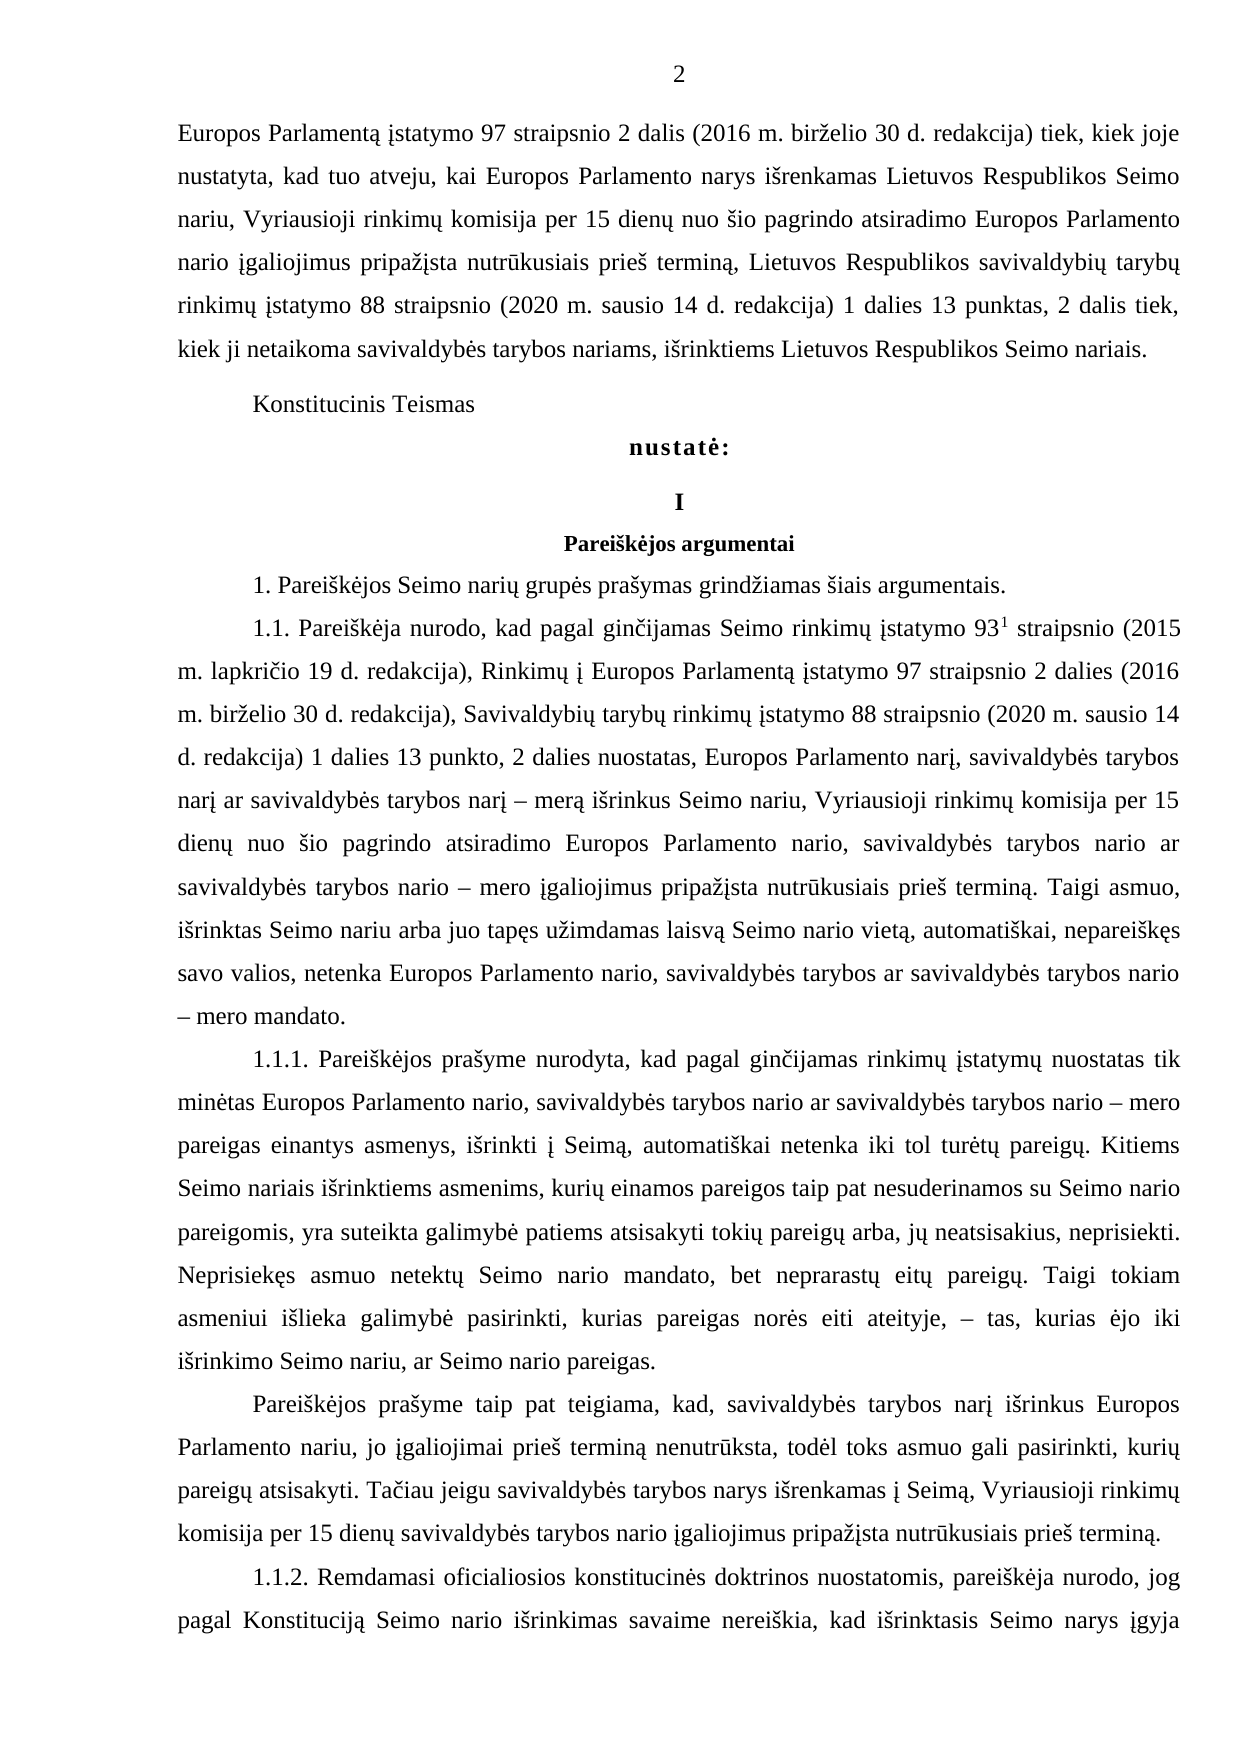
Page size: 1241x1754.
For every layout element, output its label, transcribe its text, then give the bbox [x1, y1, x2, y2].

text Europos Parlamentą įstatymo 97 straipsnio 2 dalis (2016 m. birželio 30 d. redakcija) tiek, kiek joje nustatyta, kad tuo atveju, kai Europos Parlamento narys išrenkamas Lietuvos Respublikos Seimo nariu, Vyriausioji rinkimų komisija per 15 dienų nuo šio pagrindo atsiradimo Europos Parlamento nario įgaliojimus pripažįsta nutrūkusiais prieš terminą, Lietuvos Respublikos savivaldybių tarybų rinkimų įstatymo 88 straipsnio (2020 m. sausio 14 d. redakcija) 1 dalies 13 punktas, 2 dalis tiek, kiek ji netaikoma savivaldybės tarybos nariams, išrinktiems Lietuvos Respublikos Seimo nariais. [177, 118, 1181, 362]
text 1.1.2. Remdamasi oficialiosios konstitucinės doktrinos nuostatomis, pareiškėja nurodo, jog pagal Konstituciją Seimo nario išrinkimas savaime nereiškia, kad išrinktasis Seimo narys įgyja [177, 1562, 1181, 1633]
text Pareiškėjos argumentai [177, 530, 1181, 557]
text I [177, 487, 1181, 516]
text Konstitucinis Teismas [177, 389, 1181, 418]
text nustatė: [177, 432, 1181, 461]
text 1. Pareiškėjos Seimo narių grupės prašymas grindžiamas šiais argumentais. [177, 570, 1181, 598]
text Pareiškėjos prašyme taip pat teigiama, kad, savivaldybės tarybos narį išrinkus Europos Parlamento nariu, jo įgaliojimai prieš terminą nenutrūksta, todėl toks asmuo gali pasirinkti, kurių pareigų atsisakyti. Tačiau jeigu savivaldybės tarybos narys išrenkamas į Seimą, Vyriausioji rinkimų komisija per 15 dienų savivaldybės tarybos nario įgaliojimus pripažįsta nutrūkusiais prieš terminą. [177, 1389, 1181, 1547]
text 1.1.1. Pareiškėjos prašyme nurodyta, kad pagal ginčijamas rinkimų įstatymų nuostatas tik minėtas Europos Parlamento nario, savivaldybės tarybos nario ar savivaldybės tarybos nario – mero pareigas einantys asmenys, išrinkti į Seimą, automatiškai netenka iki tol turėtų pareigų. Kitiems Seimo nariais išrinktiems asmenims, kurių einamos pareigos taip pat nesuderinamos su Seimo nario pareigomis, yra suteikta galimybė patiems atsisakyti tokių pareigų arba, jų neatsisakius, neprisiekti. Neprisiekęs asmuo netektų Seimo nario mandato, bet neprarastų eitų pareigų. Taigi tokiam asmeniui išlieka galimybė pasirinkti, kurias pareigas norės eiti ateityje, – tas, kurias ėjo iki išrinkimo Seimo nariu, ar Seimo nario pareigas. [177, 1044, 1181, 1375]
text 1.1. Pareiškėja nurodo, kad pagal ginčijamas Seimo rinkimų įstatymo 931 straipsnio (2015 m. lapkričio 19 d. redakcija), Rinkimų į Europos Parlamentą įstatymo 97 straipsnio 2 dalies (2016 m. birželio 30 d. redakcija), Savivaldybių tarybų rinkimų įstatymo 88 straipsnio (2020 m. sausio 14 d. redakcija) 1 dalies 13 punkto, 2 dalies nuostatas, Europos Parlamento narį, savivaldybės tarybos narį ar savivaldybės tarybos narį – merą išrinkus Seimo nariu, Vyriausioji rinkimų komisija per 15 dienų nuo šio pagrindo atsiradimo Europos Parlamento nario, savivaldybės tarybos nario ar savivaldybės tarybos nario – mero įgaliojimus pripažįsta nutrūkusiais prieš terminą. Taigi asmuo, išrinktas Seimo nariu arba juo tapęs užimdamas laisvą Seimo nario vietą, automatiškai, nepareiškęs savo valios, netenka Europos Parlamento nario, savivaldybės tarybos ar savivaldybės tarybos nario – mero mandato. [177, 613, 1181, 1030]
